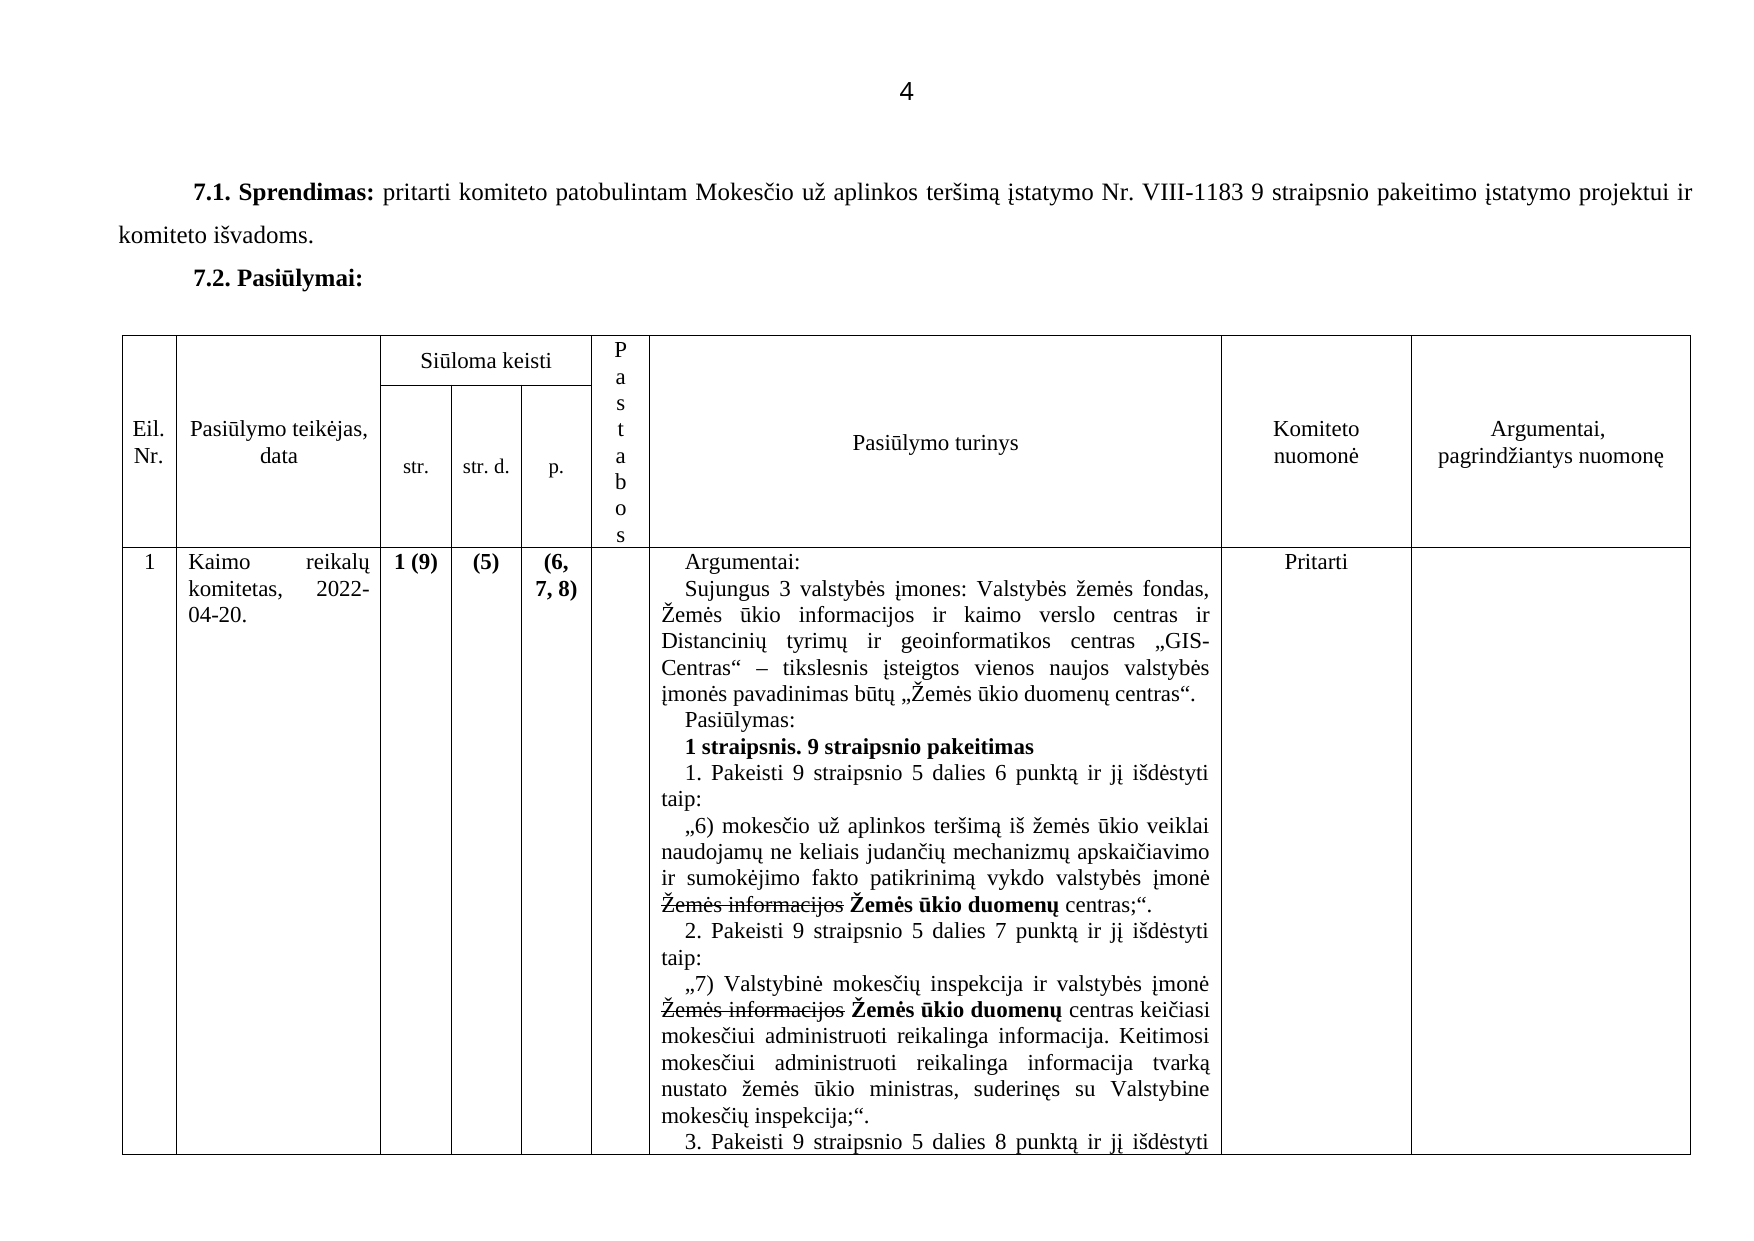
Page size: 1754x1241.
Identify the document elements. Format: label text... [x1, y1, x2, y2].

table_cell Kaimo reikalų komitetas, 2022-04-20. [177, 548, 380, 1154]
table_header Pasiūlymo turinys [650, 336, 1221, 547]
table_cell 1 (9) [381, 548, 451, 1154]
table_cell (5) [452, 548, 521, 1154]
table_header Pasiūlymo teikėjas, data [177, 336, 380, 547]
table_cell str. [381, 386, 451, 547]
table_cell 1 [123, 548, 176, 1154]
table_header Argumentai, pagrindžiantys nuomonę [1412, 336, 1690, 547]
table_cell p. [522, 386, 591, 547]
table_header Komiteto nuomonė [1222, 336, 1411, 547]
table_header Siūloma keisti [381, 336, 591, 384]
text 7.1. Sprendimas: pritarti komiteto patobulintam Mokesčio už aplinkos teršimą įstatymo Nr. VIII-1183 9 straipsnio pakeitimo įstatymo projektui ir komiteto išvadoms. [118, 177, 1695, 249]
table_cell (6, 7, 8) [522, 548, 591, 1154]
table_header Pastabos [592, 336, 649, 547]
table_cell str. d. [452, 386, 521, 547]
table_cell [1412, 548, 1690, 1154]
table_cell [592, 548, 649, 1154]
text 7.2. Pasiūlymai: [118, 263, 1695, 292]
table_cell Argumentai: Sujungus 3 valstybės įmones: Valstybės žemės fondas, Žemės ūkio informacijos ir kaimo verslo centras ir Distancinių tyrimų ir geoinformatikos centras „GIS-Centras“ – tikslesnis įsteigtos vienos naujos valstybės įmonės pavadinimas būtų „Žemės ūkio duomenų centras“. Pasiūlymas: 1 straipsnis. 9 straipsnio pakeitimas 1. Pakeisti 9 straipsnio 5 dalies 6 punktą ir jį išdėstyti taip: „6) mokesčio už aplinkos teršimą iš žemės ūkio veiklai naudojamų ne keliais judančių mechanizmų apskaičiavimo ir sumokėjimo fakto patikrinimą vykdo valstybės įmonė Žemės informacijos Žemės ūkio duomenų centras;“. 2. Pakeisti 9 straipsnio 5 dalies 7 punktą ir jį išdėstyti taip: „7) Valstybinė mokesčių inspekcija ir valstybės įmonė Žemės informacijos Žemės ūkio duomenų centras keičiasi mokesčiui administruoti reikalinga informacija. Keitimosi mokesčiui administruoti reikalinga informacija tvarką nustato žemės ūkio ministras, suderinęs su Valstybine mokesčių inspekcija;“. 3. Pakeisti 9 straipsnio 5 dalies 8 punktą ir jį išdėstyti [650, 548, 1221, 1154]
table_header Eil. Nr. [123, 336, 176, 547]
table_cell Pritarti [1222, 548, 1411, 1154]
